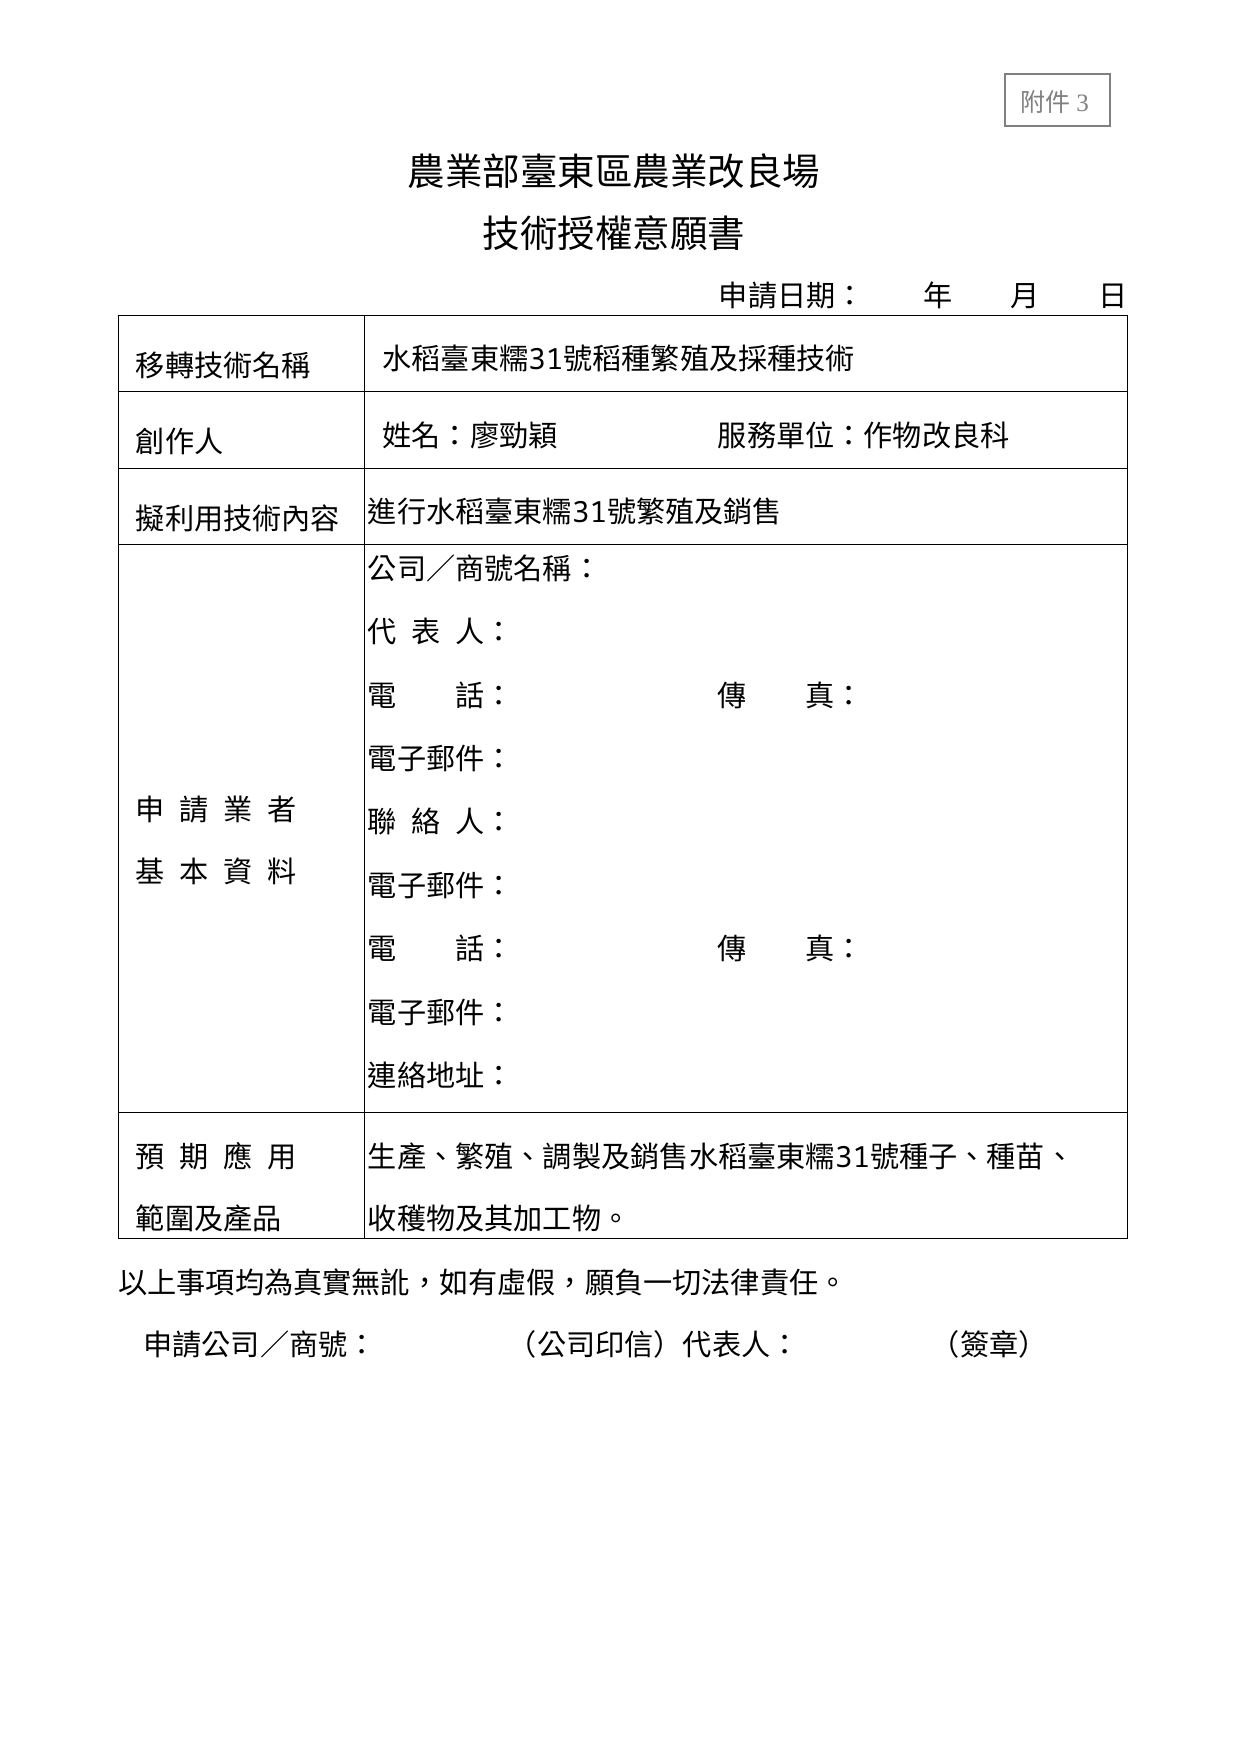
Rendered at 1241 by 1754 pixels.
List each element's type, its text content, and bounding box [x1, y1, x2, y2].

table_cell 申 請 業 者 基 本 資 料 [119, 545, 364, 1112]
table_cell 創作人 [119, 392, 364, 468]
table_header 水稻臺東糯31號稻種繁殖及採種技術 [365, 316, 1127, 391]
text 申請公司／商號： （公司印信）代表人： （簽章） [118, 1301, 1072, 1364]
text [1006, 75, 1109, 125]
text 附件 3 [1021, 82, 1094, 118]
table_cell 公司／商號名稱： 代 表 人： 電 話： 傳 真： 電子郵件： 聯 絡 人： 電子郵件： 電 話： 傳 真： 電子郵件： 連絡地址： [365, 545, 1127, 1112]
table_cell 擬利用技術內容 [119, 469, 364, 544]
text 申請日期： 年 月 日 [118, 252, 1127, 314]
text 農業部臺東區農業改良場 [118, 127, 1109, 189]
table_cell 預 期 應 用 範圍及產品 [119, 1113, 364, 1238]
table_cell 生產、繁殖、調製及銷售水稻臺東糯31號種子、種苗、收穫物及其加工物。 [365, 1113, 1127, 1238]
text 以上事項均為真實無訛，如有虛假，願負一切法律責任。 [118, 1239, 1072, 1301]
table_header 移轉技術名稱 [119, 316, 364, 391]
table_cell 姓名：廖勁穎 服務單位：作物改良科 [365, 392, 1127, 468]
text 技術授權意願書 [118, 189, 1109, 252]
table_cell 進行水稻臺東糯31號繁殖及銷售 [365, 469, 1127, 544]
